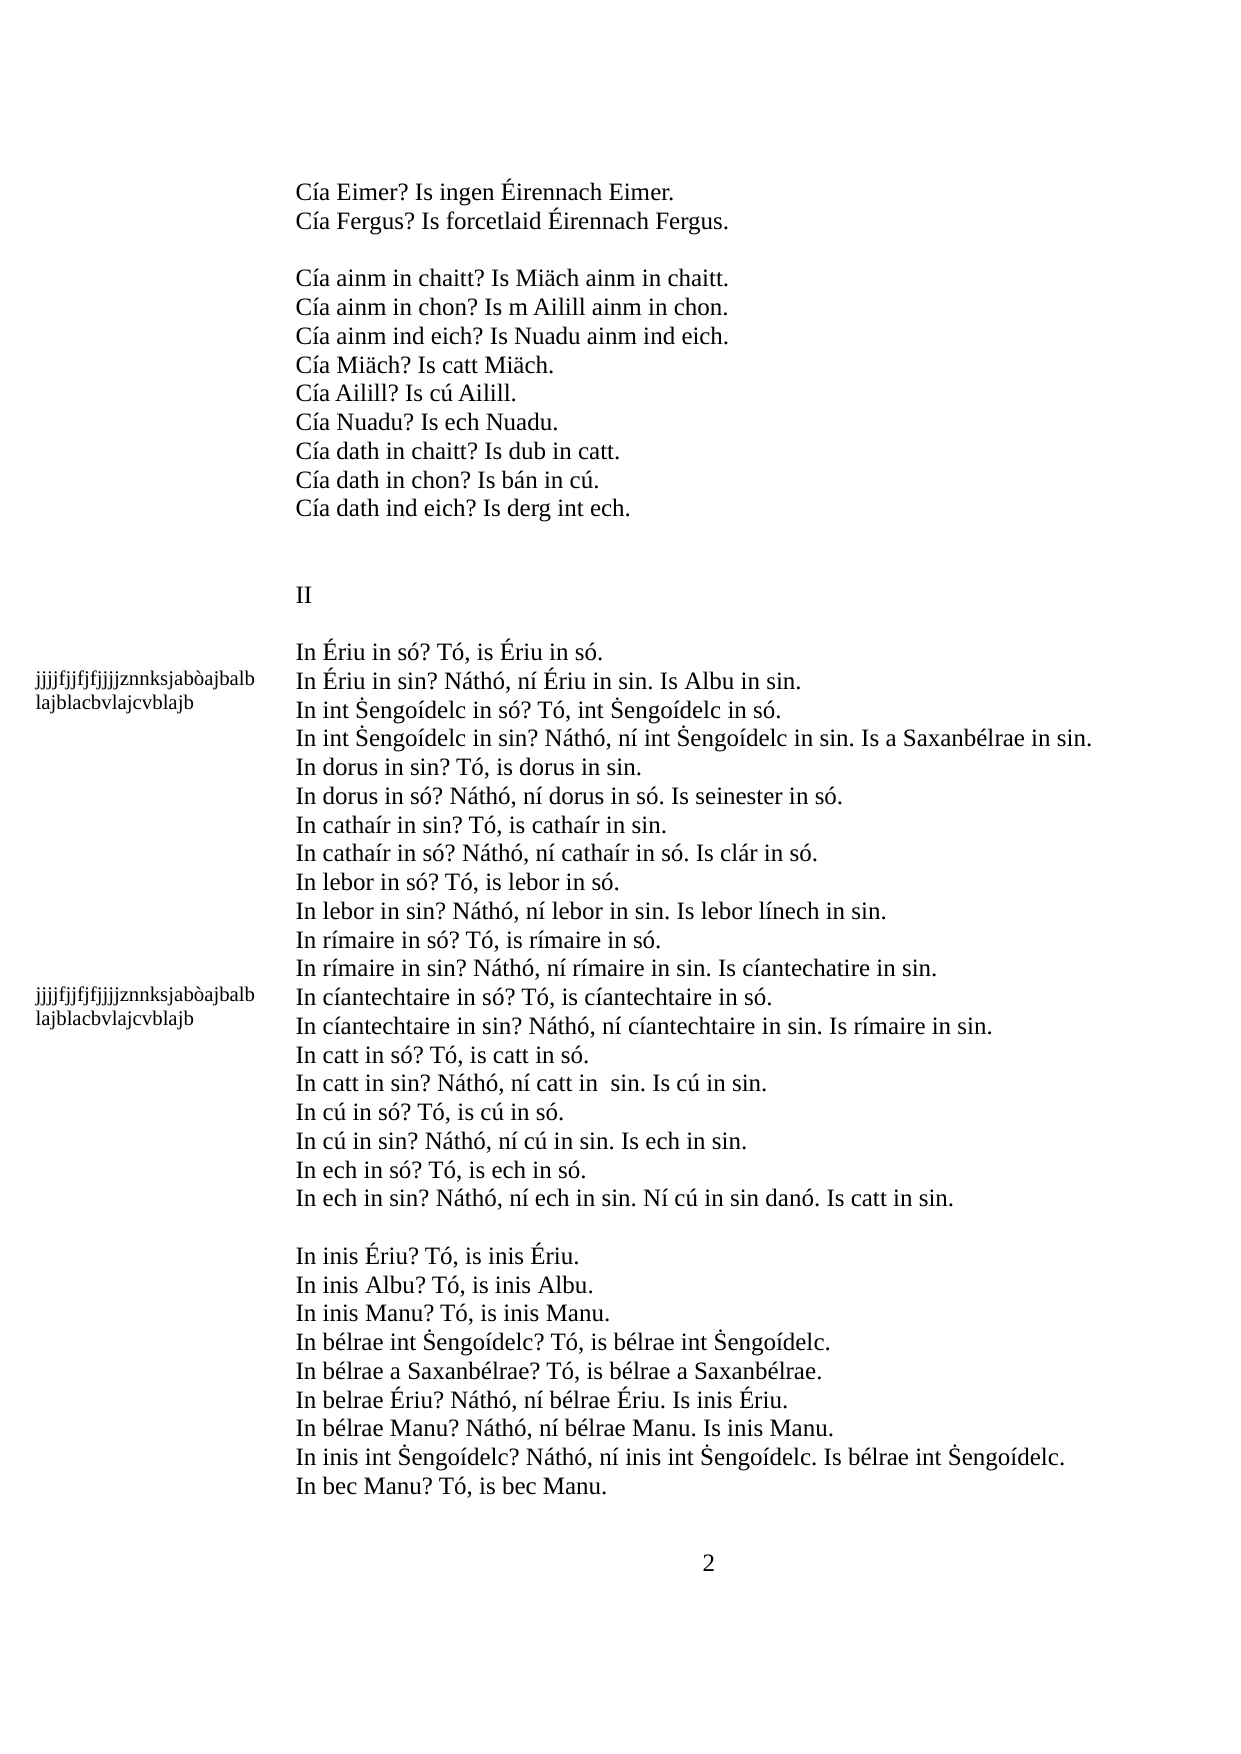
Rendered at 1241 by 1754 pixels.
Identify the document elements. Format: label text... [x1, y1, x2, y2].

text In catt in sin? Náthó, ní catt in sin. Is cú in sin. [295, 1068, 1122, 1097]
text Cía ainm in chon? Is m Ailill ainm in chon. [295, 292, 1122, 321]
text In cú in só? Tó, is cú in só. [295, 1097, 1122, 1126]
text Cía Miäch? Is catt Miäch. [295, 350, 1122, 378]
text In int Ṡengoídelc in sin? Náthó, ní int Ṡengoídelc in sin. Is a Saxanbélrae in sin. [295, 723, 1122, 752]
text In cíantechtaire in sin? Náthó, ní cíantechtaire in sin. Is rímaire in sin. [295, 1011, 1122, 1040]
text In bélrae int Ṡengoídelc? Tó, is bélrae int Ṡengoídelc. [295, 1327, 1122, 1356]
text In Ériu in só? Tó, is Ériu in só. [295, 637, 1122, 666]
text In rímaire in sin? Náthó, ní rímaire in sin. Is cíantechatire in sin. [295, 953, 1122, 982]
text In lebor in sin? Náthó, ní lebor in sin. Is lebor línech in sin. [295, 896, 1122, 925]
text Cía Eimer? Is ingen Éirennach Eimer. [295, 177, 1122, 206]
text Cía Fergus? Is forcetlaid Éirennach Fergus. [295, 206, 1122, 235]
text In inis int Ṡengoídelc? Náthó, ní inis int Ṡengoídelc. Is bélrae int Ṡengoídelc. [295, 1442, 1122, 1471]
text In Ériu in sin? Náthó, ní Ériu in sin. Is Albu in sin. [260, 666, 1122, 714]
text In ech in só? Tó, is ech in só. [295, 1155, 1122, 1183]
text In catt in só? Tó, is catt in só. [295, 1040, 1122, 1068]
text Cía dath ind eich? Is derg int ech. [295, 493, 1122, 522]
text In cíantechtaire in só? Tó, is cíantechtaire in só. [260, 982, 1122, 1030]
text In dorus in sin? Tó, is dorus in sin. [295, 752, 1122, 781]
text jjjjfjjfjfjjjjznnksjabòajbalblajblacbvlajcvblajb [35, 982, 260, 1030]
text [0, 982, 35, 1030]
text In inis Manu? Tó, is inis Manu. [295, 1298, 1122, 1327]
text II [295, 580, 1122, 608]
text In int Ṡengoídelc in só? Tó, int Ṡengoídelc in só. [295, 695, 1122, 723]
text Cía dath in chon? Is bán in cú. [295, 465, 1122, 493]
text Cía Nuadu? Is ech Nuadu. [295, 407, 1122, 436]
text In bélrae Manu? Náthó, ní bélrae Manu. Is inis Manu. [295, 1413, 1122, 1442]
text In inis Ériu? Tó, is inis Ériu. [295, 1241, 1122, 1270]
text Cía Ailill? Is cú Ailill. [295, 378, 1122, 407]
text In bélrae a Saxanbélrae? Tó, is bélrae a Saxanbélrae. [295, 1356, 1122, 1385]
text In inis Albu? Tó, is inis Albu. [295, 1270, 1122, 1298]
text In bec Manu? Tó, is bec Manu. [295, 1471, 1122, 1500]
text In rímaire in só? Tó, is rímaire in só. [295, 925, 1122, 953]
text Cía dath in chaitt? Is dub in catt. [295, 436, 1122, 465]
text In belrae Ériu? Náthó, ní bélrae Ériu. Is inis Ériu. [295, 1385, 1122, 1413]
text In cú in sin? Náthó, ní cú in sin. Is ech in sin. [295, 1126, 1122, 1155]
text jjjjfjjfjfjjjjznnksjabòajbalblajblacbvlajcvblajb [35, 666, 260, 714]
text [0, 666, 35, 714]
text In cathaír in só? Náthó, ní cathaír in só. Is clár in só. [295, 838, 1122, 867]
text In lebor in só? Tó, is lebor in só. [295, 867, 1122, 896]
text In dorus in só? Náthó, ní dorus in só. Is seinester in só. [295, 781, 1122, 810]
text Cía ainm in chaitt? Is Miäch ainm in chaitt. [295, 263, 1122, 292]
text In ech in sin? Náthó, ní ech in sin. Ní cú in sin danó. Is catt in sin. [295, 1183, 1122, 1212]
text Cía ainm ind eich? Is Nuadu ainm ind eich. [295, 321, 1122, 350]
text In cathaír in sin? Tó, is cathaír in sin. [295, 810, 1122, 838]
